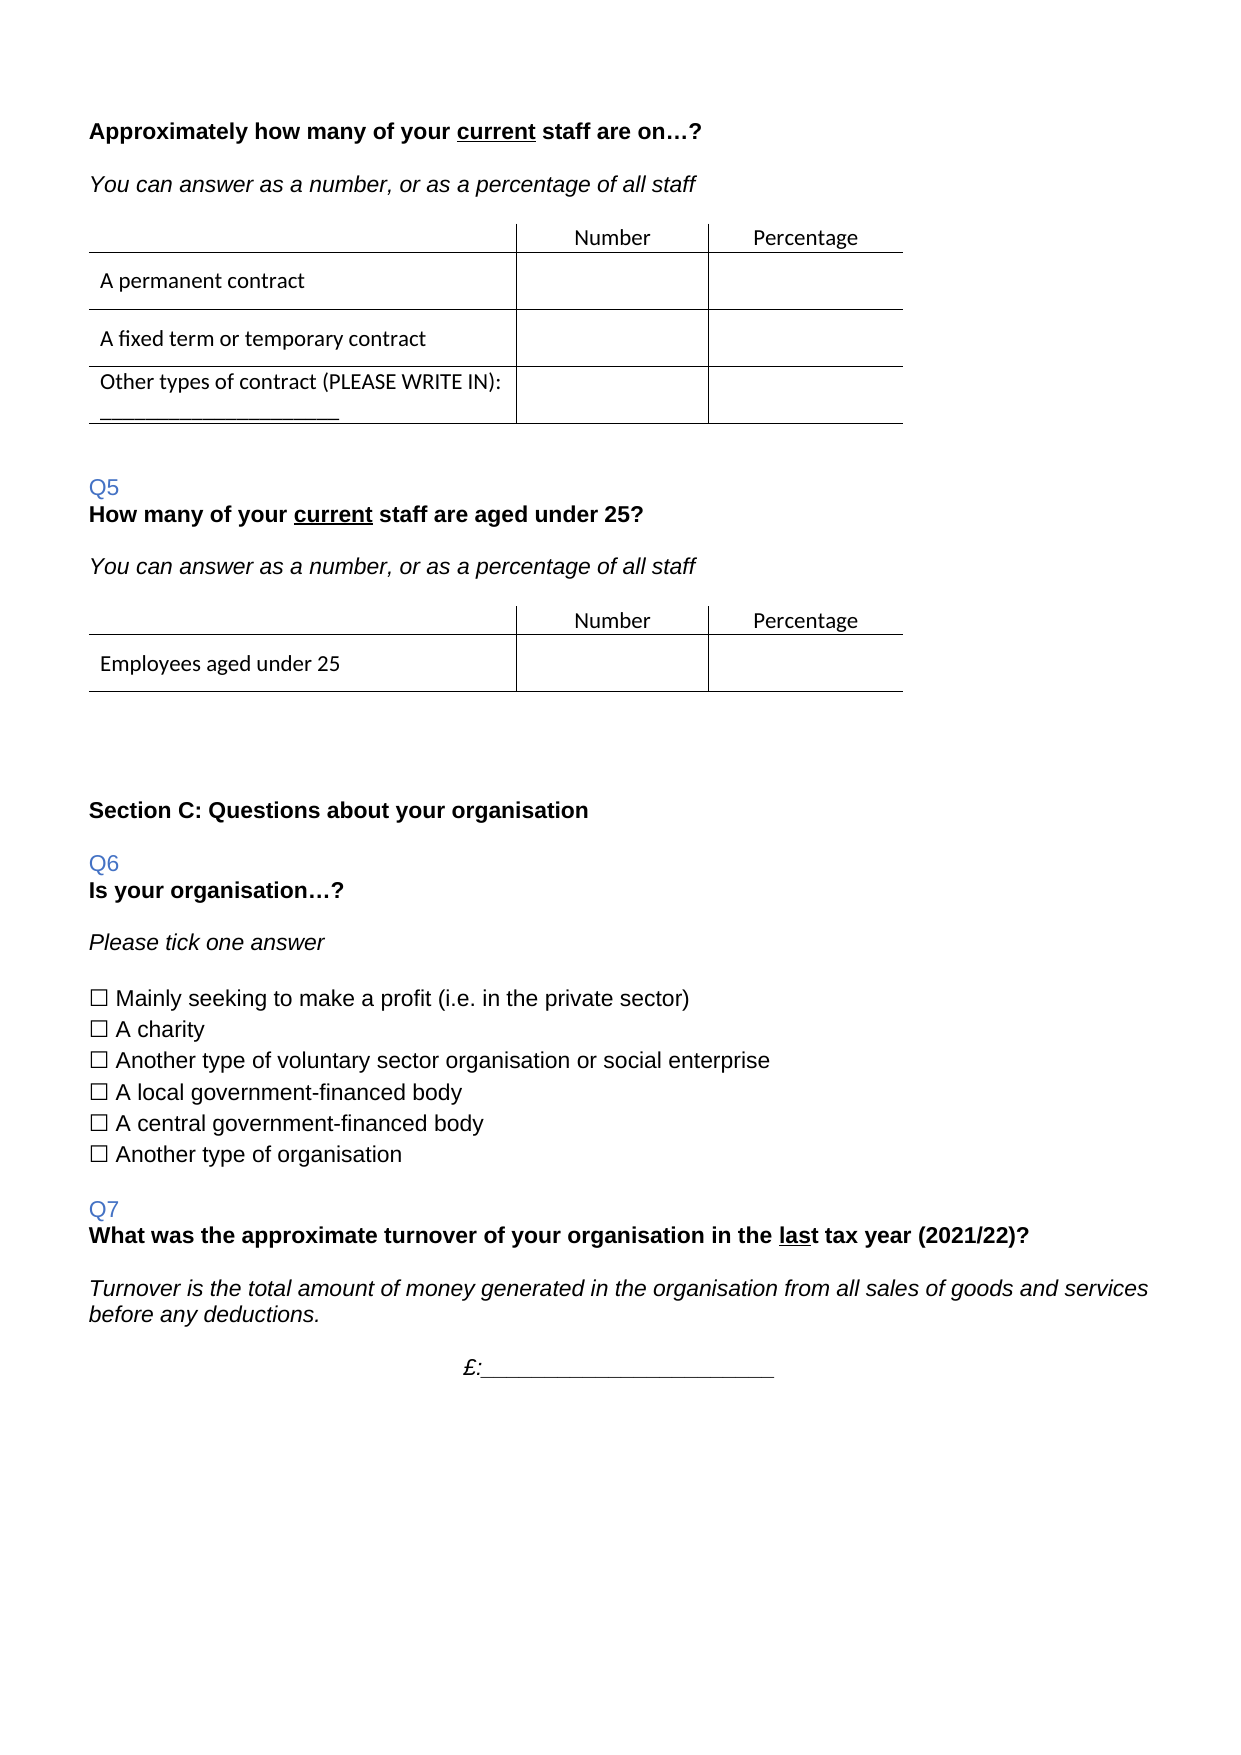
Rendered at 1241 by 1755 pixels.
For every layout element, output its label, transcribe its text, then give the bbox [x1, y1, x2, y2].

text ☐ Another type of voluntary sector organisation or social enterprise [89, 1044, 1152, 1076]
table_cell A permanent contract [89, 253, 516, 309]
table_cell Employees aged under 25 [89, 635, 516, 691]
text Turnover is the total amount of money generated in the organisation from all sales of goods and services before any deductions. [89, 1275, 1152, 1328]
table_cell [709, 310, 903, 366]
table_cell [517, 367, 708, 423]
table_cell [517, 635, 708, 691]
text Approximately how many of your current staff are on…? [89, 118, 1152, 144]
text ☐ A charity [89, 1013, 1152, 1044]
table_cell [517, 310, 708, 366]
table_header Number [517, 224, 708, 252]
text How many of your current staff are aged under 25? [89, 501, 1152, 527]
table_cell [709, 635, 903, 691]
text Q6 [89, 850, 1152, 877]
text You can answer as a number, or as a percentage of all staff [89, 171, 1152, 197]
table_header Percentage [709, 606, 903, 634]
text ☐ Another type of organisation [89, 1138, 1152, 1169]
text Is your organisation…? [89, 877, 1152, 903]
text Q5 [89, 474, 1152, 501]
text ☐ A central government-financed body [89, 1107, 1152, 1138]
table_header Number [517, 606, 708, 634]
text You can answer as a number, or as a percentage of all staff [89, 553, 1152, 579]
table_header [89, 224, 516, 252]
table_cell A fixed term or temporary contract [89, 310, 516, 366]
text Q7 [89, 1196, 1152, 1222]
table_cell [709, 367, 903, 423]
table_header [89, 606, 516, 634]
table_header Percentage [709, 224, 903, 252]
text Please tick one answer [89, 929, 1152, 956]
table_cell [709, 253, 903, 309]
text ☐ Mainly seeking to make a profit (i.e. in the private sector) [89, 982, 1152, 1013]
text What was the approximate turnover of your organisation in the last tax year (2021/22)? [89, 1222, 1152, 1248]
table_cell [517, 253, 708, 309]
text ☐ A local government-financed body [89, 1076, 1152, 1107]
table_cell Other types of contract (PLEASE WRITE IN): _____________________ [89, 367, 516, 423]
text Section C: Questions about your organisation [89, 797, 1152, 824]
text £:_______________________ [89, 1354, 1152, 1380]
